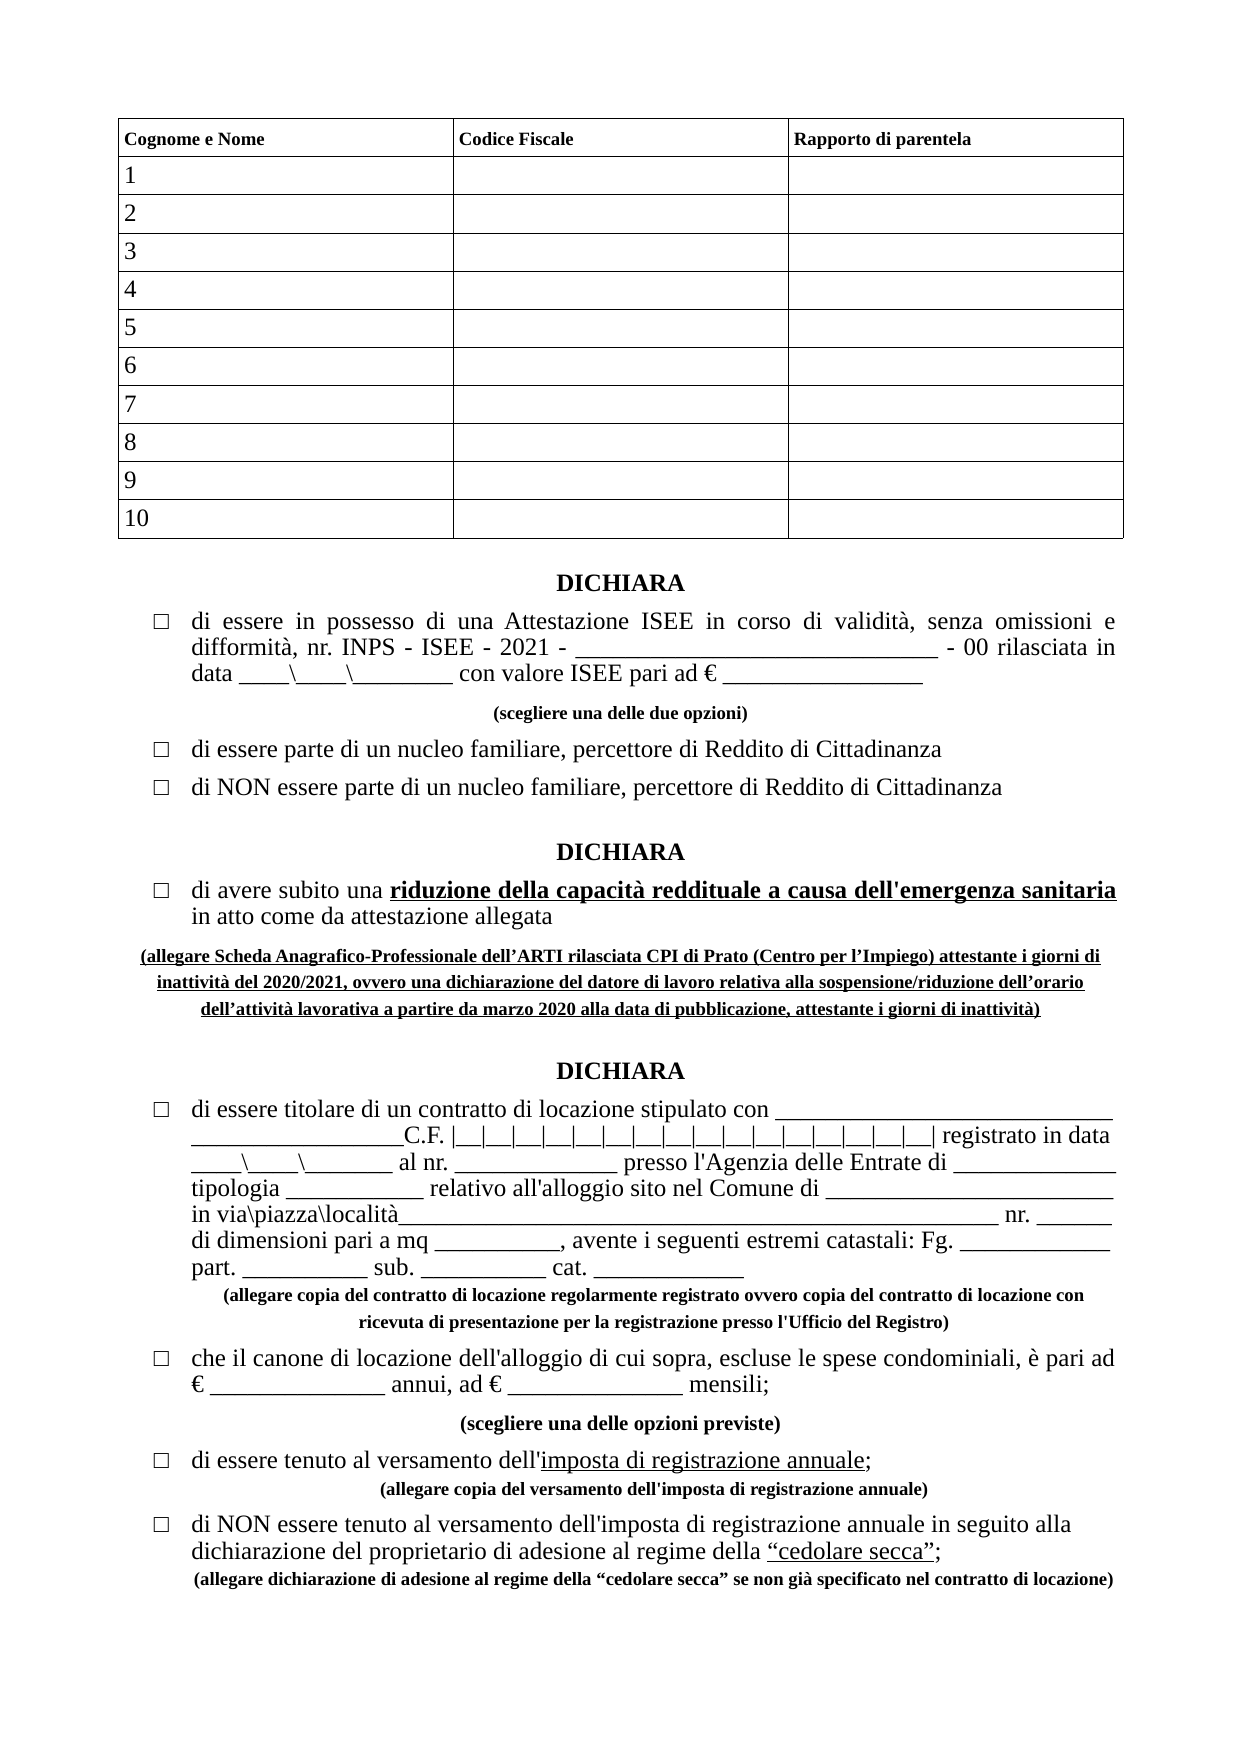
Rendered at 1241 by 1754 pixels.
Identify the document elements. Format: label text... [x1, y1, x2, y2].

table_cell DICHIARA [118, 807, 1123, 871]
table_cell (allegare Scheda Anagrafico-Professionale dell’ARTI rilasciata CPI di Prato (Centro per l’Impiego) attestante i giorni di inattività del 2020/2021, ovvero una dichiarazione del datore di lavoro relativa alla sospensione/riduzione dell’orario dell’attività lavorativa a partire da marzo 2020 alla data di pubblicazione, attestante i giorni di inattività) [118, 936, 1123, 1026]
table_cell 6 [119, 348, 453, 385]
table_cell [454, 462, 788, 499]
table_cell [454, 195, 788, 232]
table_cell Cognome e Nome [119, 119, 453, 156]
table_cell (scegliere una delle due opzioni) [118, 693, 1123, 731]
table_cell 9 [119, 462, 453, 499]
table_cell di NON essere parte di un nucleo familiare, percettore di Reddito di Cittadinanza [118, 769, 1123, 807]
table_cell 8 [119, 424, 453, 461]
table_cell [118, 1597, 1123, 1635]
table_cell 2 [119, 195, 453, 232]
table_cell [789, 424, 1123, 461]
table_cell di essere tenuto al versamento dell'imposta di registrazione annuale; (allegare copia del versamento dell'imposta di registrazione annuale) [118, 1441, 1123, 1506]
table_cell di essere in possesso di una Attestazione ISEE in corso di validità, senza omissioni e difformità, nr. INPS - ISEE - 2021 - _____________________________ - 00 rilasciata in data ____\____\________ con valore ISEE pari ad € ________________ [118, 602, 1123, 693]
table_cell 1 [119, 157, 453, 194]
table_cell (scegliere una delle opzioni previste) [118, 1403, 1123, 1441]
table_cell [454, 424, 788, 461]
table_cell 3 [119, 234, 453, 271]
table_cell [454, 348, 788, 385]
table_cell [789, 272, 1123, 309]
table_cell che il canone di locazione dell'alloggio di cui sopra, escluse le spese condominiali, è pari ad € ______________ annui, ad € ______________ mensili; [118, 1339, 1123, 1403]
table_cell DICHIARA [118, 539, 1123, 602]
table_cell 10 [119, 500, 453, 537]
table_cell di essere titolare di un contratto di locazione stipulato con ___________________________ _________________C.F. |__|__|__|__|__|__|__|__|__|__|__|__|__|__|__|__| registrato in data ____\____\_______ al nr. _____________ presso l'Agenzia delle Entrate di _____________ tipologia ___________ relativo all'alloggio sito nel Comune di _______________________ in via\piazza\località________________________________________________ nr. ______ di dimensioni pari a mq __________, avente i seguenti estremi catastali: Fg. ____________ part. __________ sub. __________ cat. ____________ (allegare copia del contratto di locazione regolarmente registrato ovvero copia del contratto di locazione con ricevuta di presentazione per la registrazione presso l'Ufficio del Registro) [118, 1091, 1123, 1339]
table_cell [454, 310, 788, 347]
table_cell [789, 462, 1123, 499]
table_cell [789, 348, 1123, 385]
table_cell [789, 195, 1123, 232]
table_cell [789, 310, 1123, 347]
table_cell 5 [119, 310, 453, 347]
table_cell [454, 157, 788, 194]
table_cell Codice Fiscale [454, 119, 788, 156]
table_cell di essere parte di un nucleo familiare, percettore di Reddito di Cittadinanza [118, 731, 1123, 769]
table_cell di avere subito una riduzione della capacità reddituale a causa dell'emergenza sanitaria in atto come da attestazione allegata [118, 871, 1123, 936]
table_cell [454, 386, 788, 423]
table_cell [789, 157, 1123, 194]
table_cell [789, 500, 1123, 537]
table_cell [789, 234, 1123, 271]
table_cell 7 [119, 386, 453, 423]
table_cell 4 [119, 272, 453, 309]
table_cell [454, 272, 788, 309]
table_cell [454, 500, 788, 537]
table_cell Rapporto di parentela [789, 119, 1123, 156]
table_cell di NON essere tenuto al versamento dell'imposta di registrazione annuale in seguito alla dichiarazione del proprietario di adesione al regime della “cedolare secca”; (allegare dichiarazione di adesione al regime della “cedolare secca” se non già specificato nel contratto di locazione) [118, 1506, 1123, 1597]
table_cell [789, 386, 1123, 423]
table_cell [454, 234, 788, 271]
table_cell DICHIARA [118, 1026, 1123, 1091]
